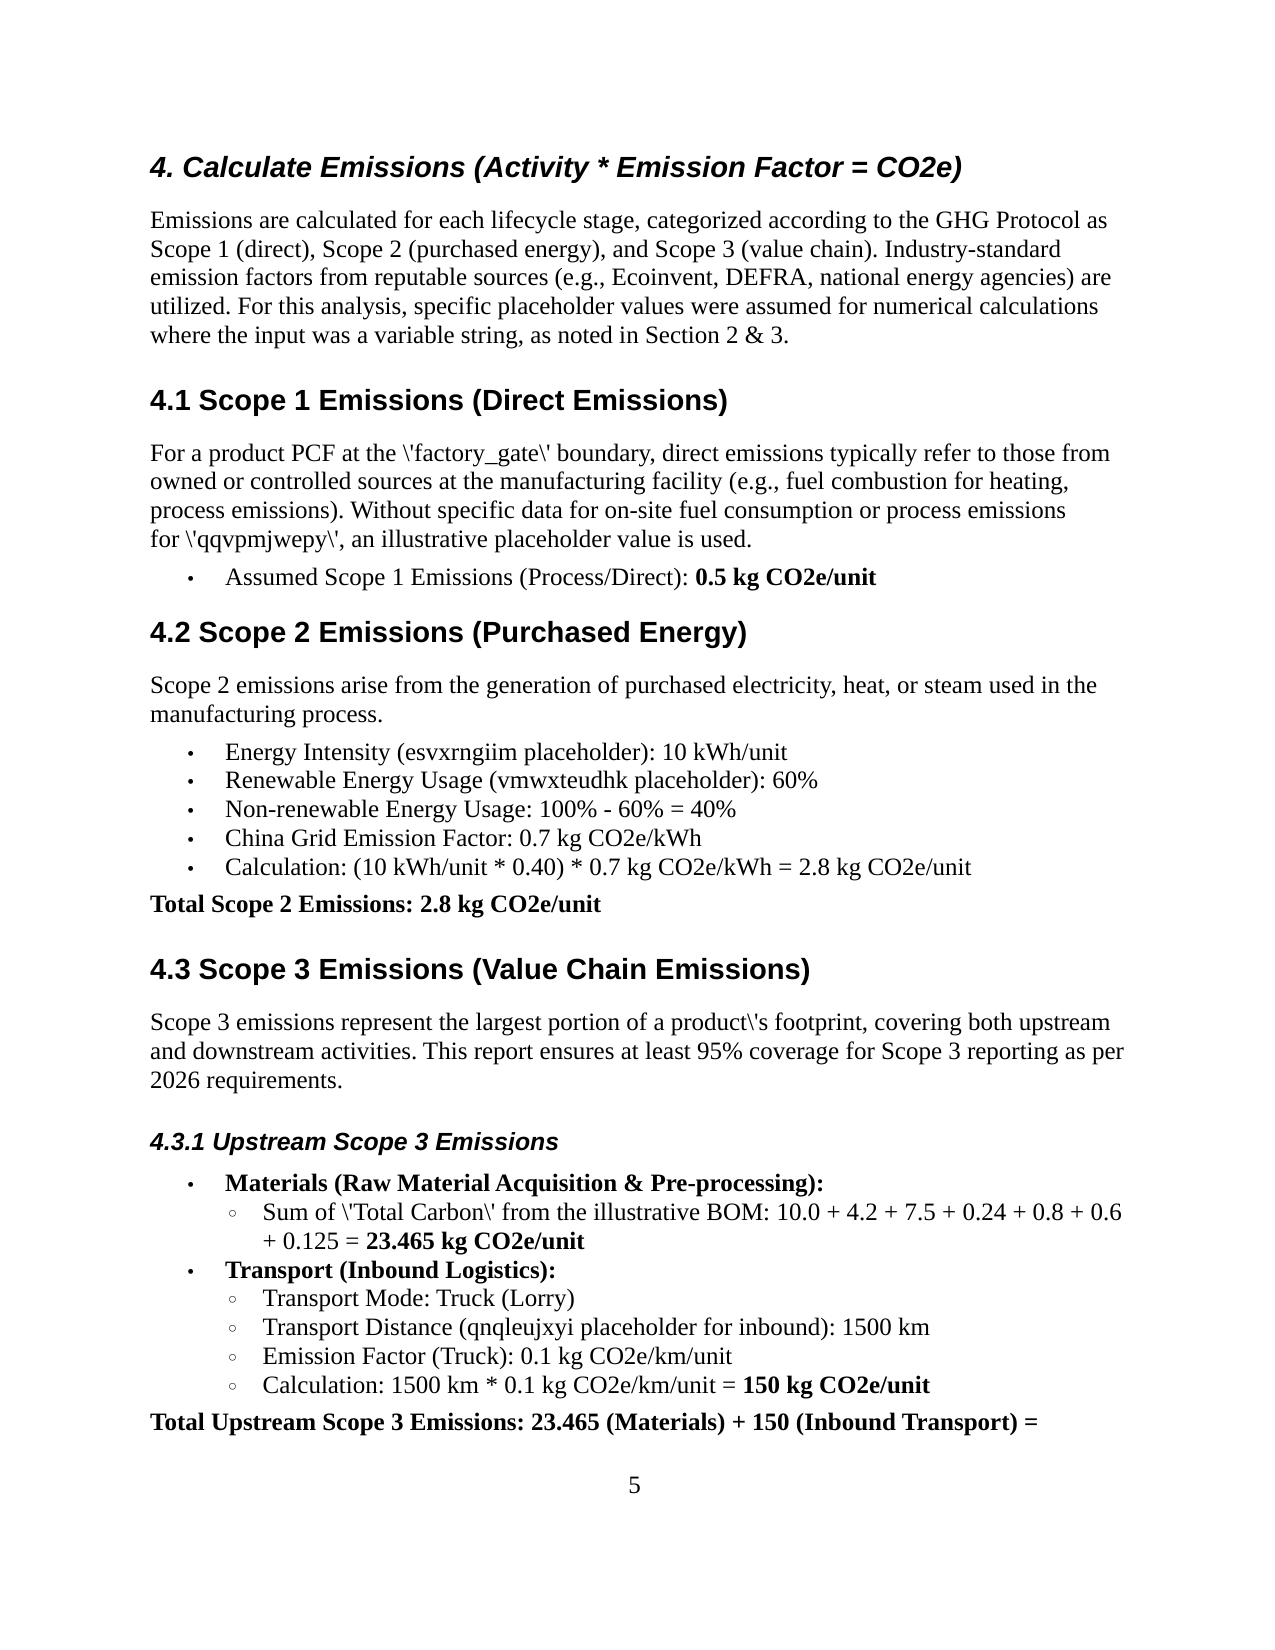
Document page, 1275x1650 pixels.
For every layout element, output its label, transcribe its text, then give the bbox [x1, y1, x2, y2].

list Energy Intensity (esvxrngiim placeholder): 10 kWh/unit [187, 737, 1125, 766]
subtitle 4.3.1 Upstream Scope 3 Emissions [150, 1127, 1125, 1156]
list Transport Distance (qnqleujxyi placeholder for inbound): 1500 km [225, 1312, 1125, 1341]
text Total Scope 2 Emissions: 2.8 kg CO2e/unit [150, 889, 1125, 918]
list Calculation: (10 kWh/unit * 0.40) * 0.7 kg CO2e/kWh = 2.8 kg CO2e/unit [187, 852, 1125, 881]
text Scope 2 emissions arise from the generation of purchased electricity, heat, or steam used in the manufacturing process. [150, 670, 1125, 728]
list Materials (Raw Material Acquisition & Pre-processing): [187, 1168, 1125, 1197]
list Emission Factor (Truck): 0.1 kg CO2e/km/unit [225, 1341, 1125, 1370]
subtitle 4.3 Scope 3 Emissions (Value Chain Emissions) [150, 952, 1125, 986]
subtitle 4.1 Scope 1 Emissions (Direct Emissions) [150, 383, 1125, 416]
text Total Upstream Scope 3 Emissions: 23.465 (Materials) + 150 (Inbound Transport) = [150, 1407, 1125, 1436]
list China Grid Emission Factor: 0.7 kg CO2e/kWh [187, 823, 1125, 852]
list Calculation: 1500 km * 0.1 kg CO2e/km/unit = 150 kg CO2e/unit [225, 1370, 1125, 1398]
list Renewable Energy Usage (vmwxteudhk placeholder): 60% [187, 766, 1125, 794]
list Transport (Inbound Logistics): [187, 1255, 1125, 1283]
text For a product PCF at the \'factory_gate\' boundary, direct emissions typically refer to those from owned or controlled sources at the manufacturing facility (e.g., fuel combustion for heating, process emissions). Without specific data for on-site fuel consumption or process emissions for \'qqvpmjwepy\', an illustrative placeholder value is used. [150, 438, 1125, 553]
list Assumed Scope 1 Emissions (Process/Direct): 0.5 kg CO2e/unit [187, 562, 1125, 590]
subtitle 4. Calculate Emissions (Activity * Emission Factor = CO2e) [150, 150, 1125, 183]
list Non-renewable Energy Usage: 100% - 60% = 40% [187, 794, 1125, 823]
text Emissions are calculated for each lifecycle stage, categorized according to the GHG Protocol as Scope 1 (direct), Scope 2 (purchased energy), and Scope 3 (value chain). Industry-standard emission factors from reputable sources (e.g., Ecoinvent, DEFRA, national energy agencies) are utilized. For this analysis, specific placeholder values were assumed for numerical calculations where the input was a variable string, as noted in Section 2 & 3. [150, 205, 1125, 349]
text Scope 3 emissions represent the largest portion of a product\'s footprint, covering both upstream and downstream activities. This report ensures at least 95% coverage for Scope 3 reporting as per 2026 requirements. [150, 1007, 1125, 1093]
list Sum of \'Total Carbon\' from the illustrative BOM: 10.0 + 4.2 + 7.5 + 0.24 + 0.8 + 0.6 + 0.125 = 23.465 kg CO2e/unit [225, 1197, 1125, 1255]
list Transport Mode: Truck (Lorry) [225, 1283, 1125, 1312]
subtitle 4.2 Scope 2 Emissions (Purchased Energy) [150, 615, 1125, 649]
